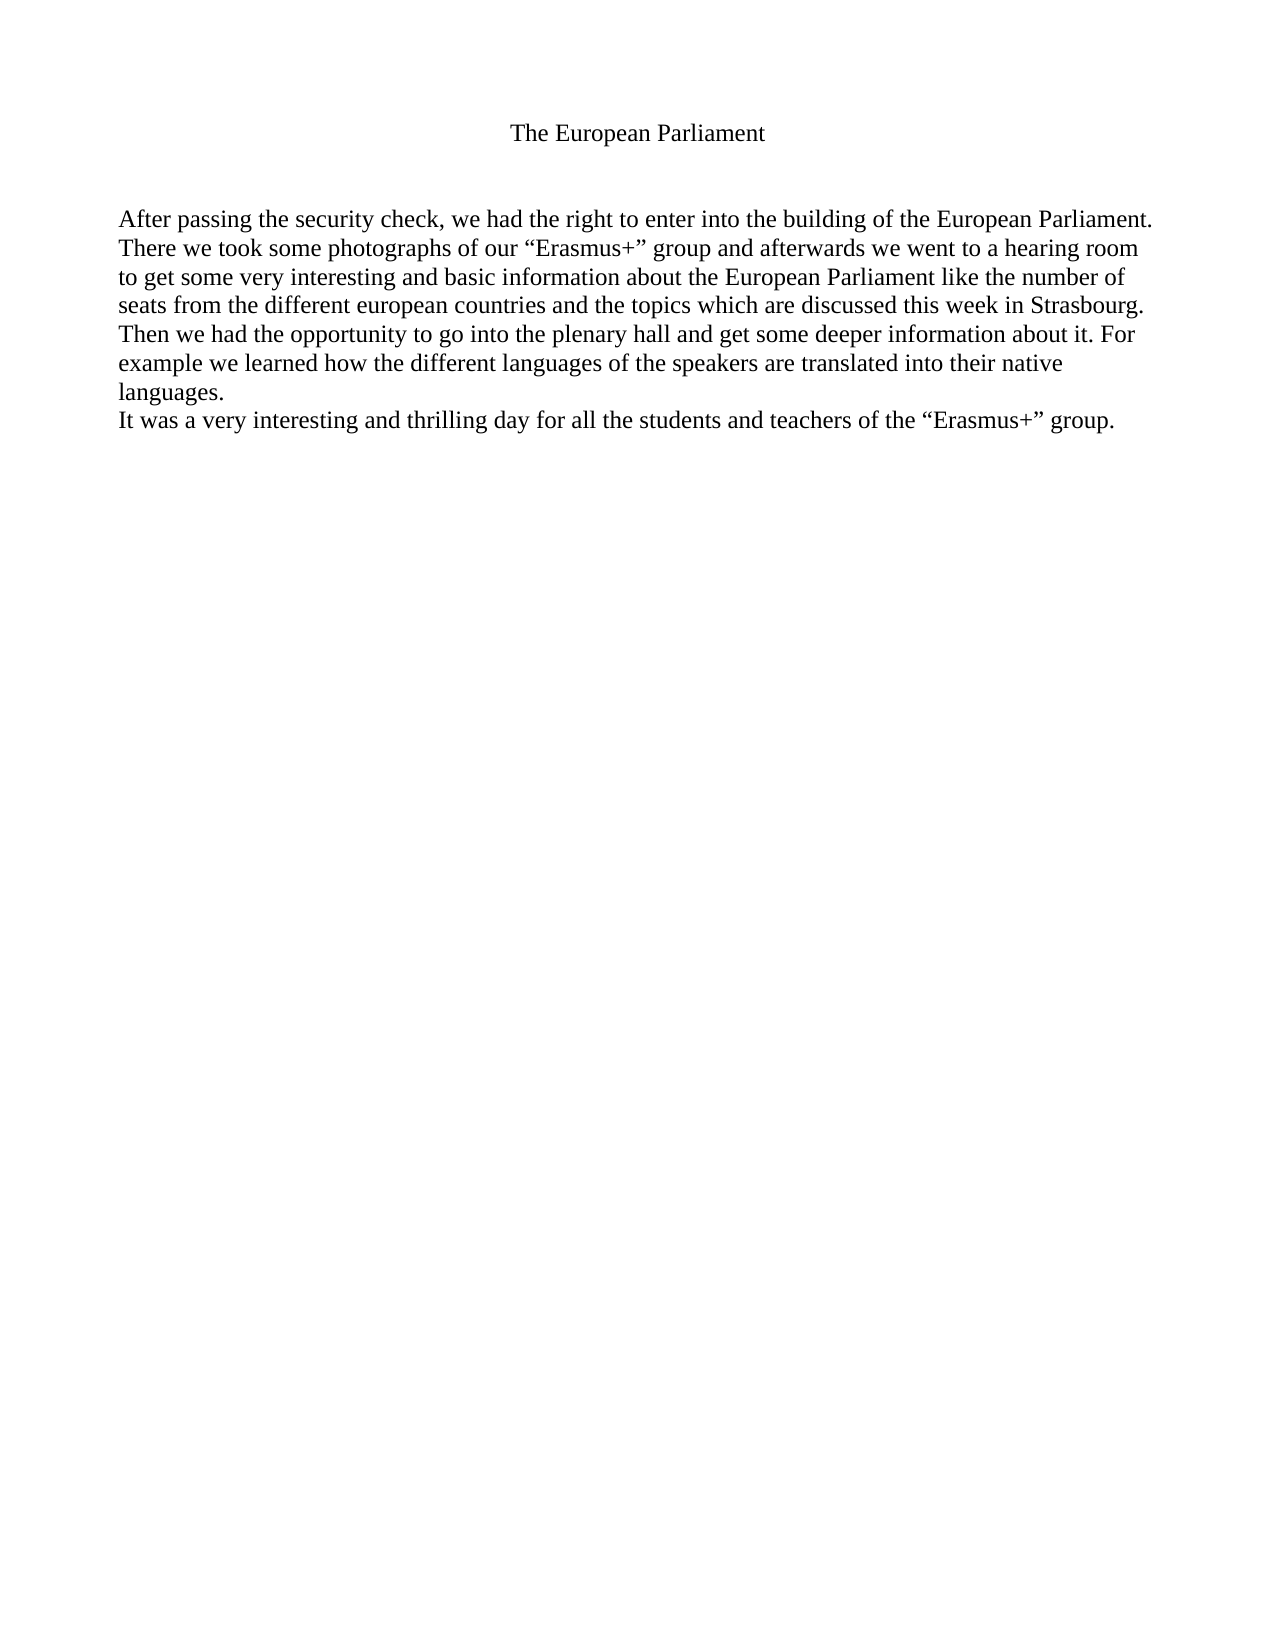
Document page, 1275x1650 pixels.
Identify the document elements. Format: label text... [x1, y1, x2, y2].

text The European Parliament [118, 118, 1157, 147]
text After passing the security check, we had the right to enter into the building of the European Parliament. There we took some photographs of our “Erasmus+” group and afterwards we went to a hearing room to get some very interesting and basic information about the European Parliament like the number of seats from the different european countries and the topics which are discussed this week in Strasbourg. Then we had the opportunity to go into the plenary hall and get some deeper information about it. For example we learned how the different languages of the speakers are translated into their native languages. [118, 204, 1157, 406]
text It was a very interesting and thrilling day for all the students and teachers of the “Erasmus+” group. [118, 406, 1157, 434]
